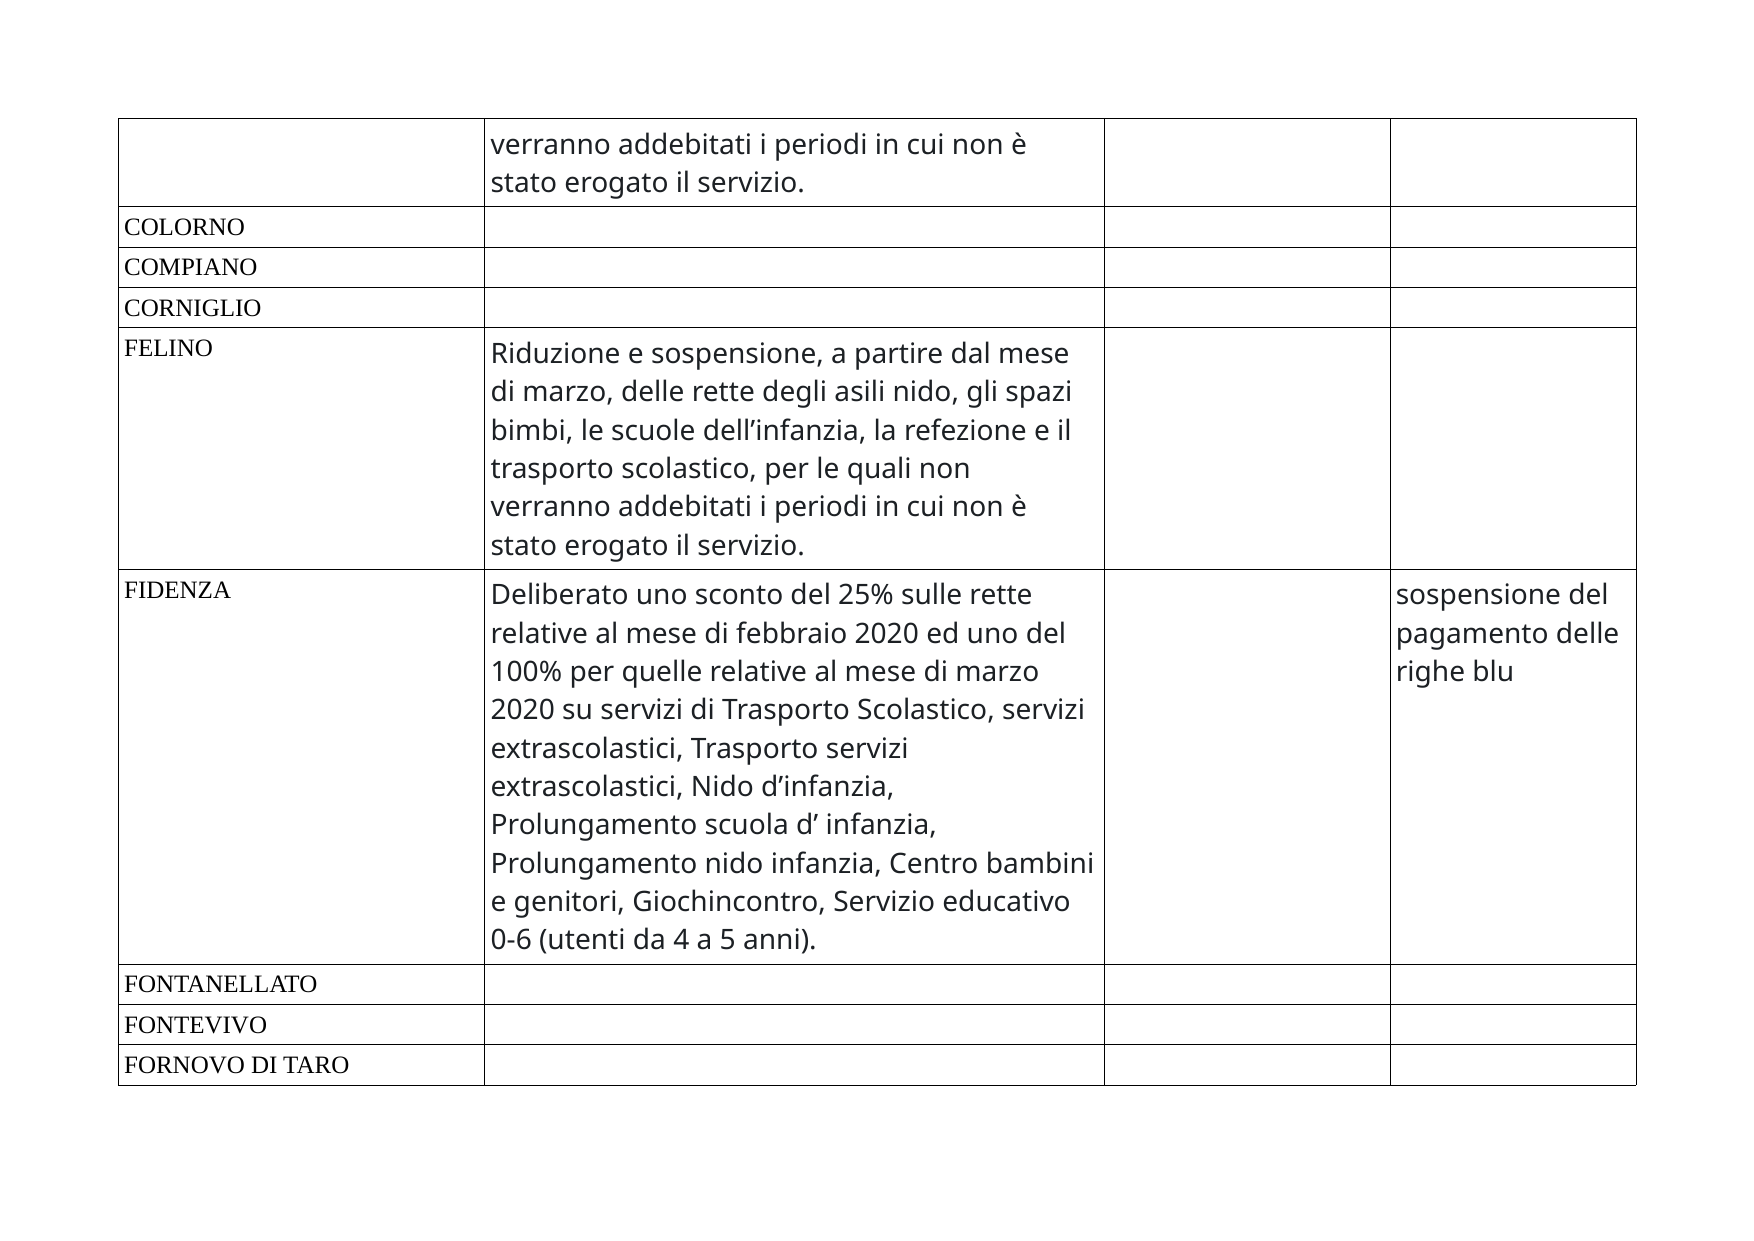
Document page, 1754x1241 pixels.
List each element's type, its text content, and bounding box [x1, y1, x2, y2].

table_cell Riduzione e sospensione, a partire dal mese di marzo, delle rette degli asili nido, gli spazi bimbi, le scuole dell’infanzia, la refezione e il trasporto scolastico, per le quali non verranno addebitati i periodi in cui non è stato erogato il servizio. [485, 328, 1104, 569]
table_cell [1105, 207, 1390, 247]
table_cell [1105, 965, 1390, 1004]
table_cell verranno addebitati i periodi in cui non è stato erogato il servizio. [485, 119, 1104, 206]
table_cell FONTEVIVO [119, 1005, 484, 1044]
table_cell COMPIANO [119, 248, 484, 287]
table_cell [1105, 570, 1390, 964]
table_cell COLORNO [119, 207, 484, 247]
table_cell [485, 248, 1104, 287]
table_cell FIDENZA [119, 570, 484, 964]
table_cell [485, 1005, 1104, 1044]
table_cell [485, 207, 1104, 247]
table_cell [1391, 288, 1636, 327]
table_cell [1391, 965, 1636, 1004]
table_cell [1391, 248, 1636, 287]
table_cell CORNIGLIO [119, 288, 484, 327]
table_cell [1105, 248, 1390, 287]
table_cell [1105, 119, 1390, 206]
table_cell [1105, 1005, 1390, 1044]
table_cell Deliberato uno sconto del 25% sulle rette relative al mese di febbraio 2020 ed uno del 100% per quelle relative al mese di marzo 2020 su servizi di Trasporto Scolastico, servizi extrascolastici, Trasporto servizi extrascolastici, Nido d’infanzia, Prolungamento scuola d’ infanzia, Prolungamento nido infanzia, Centro bambini e genitori, Giochincontro, Servizio educativo 0-6 (utenti da 4 a 5 anni). [485, 570, 1104, 964]
table_cell [485, 1045, 1104, 1085]
table_cell [1105, 328, 1390, 569]
table_cell [1391, 1045, 1636, 1085]
table_cell [1391, 119, 1636, 206]
table_cell [1391, 207, 1636, 247]
table_cell [1391, 328, 1636, 569]
table_cell sospensione del pagamento delle righe blu [1391, 570, 1636, 964]
table_cell FONTANELLATO [119, 965, 484, 1004]
table_cell FORNOVO DI TARO [119, 1045, 484, 1085]
table_cell [1391, 1005, 1636, 1044]
table_cell FELINO [119, 328, 484, 569]
table_cell [119, 119, 484, 206]
table_cell [485, 288, 1104, 327]
table_cell [1105, 288, 1390, 327]
table_cell [485, 965, 1104, 1004]
table_cell [1105, 1045, 1390, 1085]
